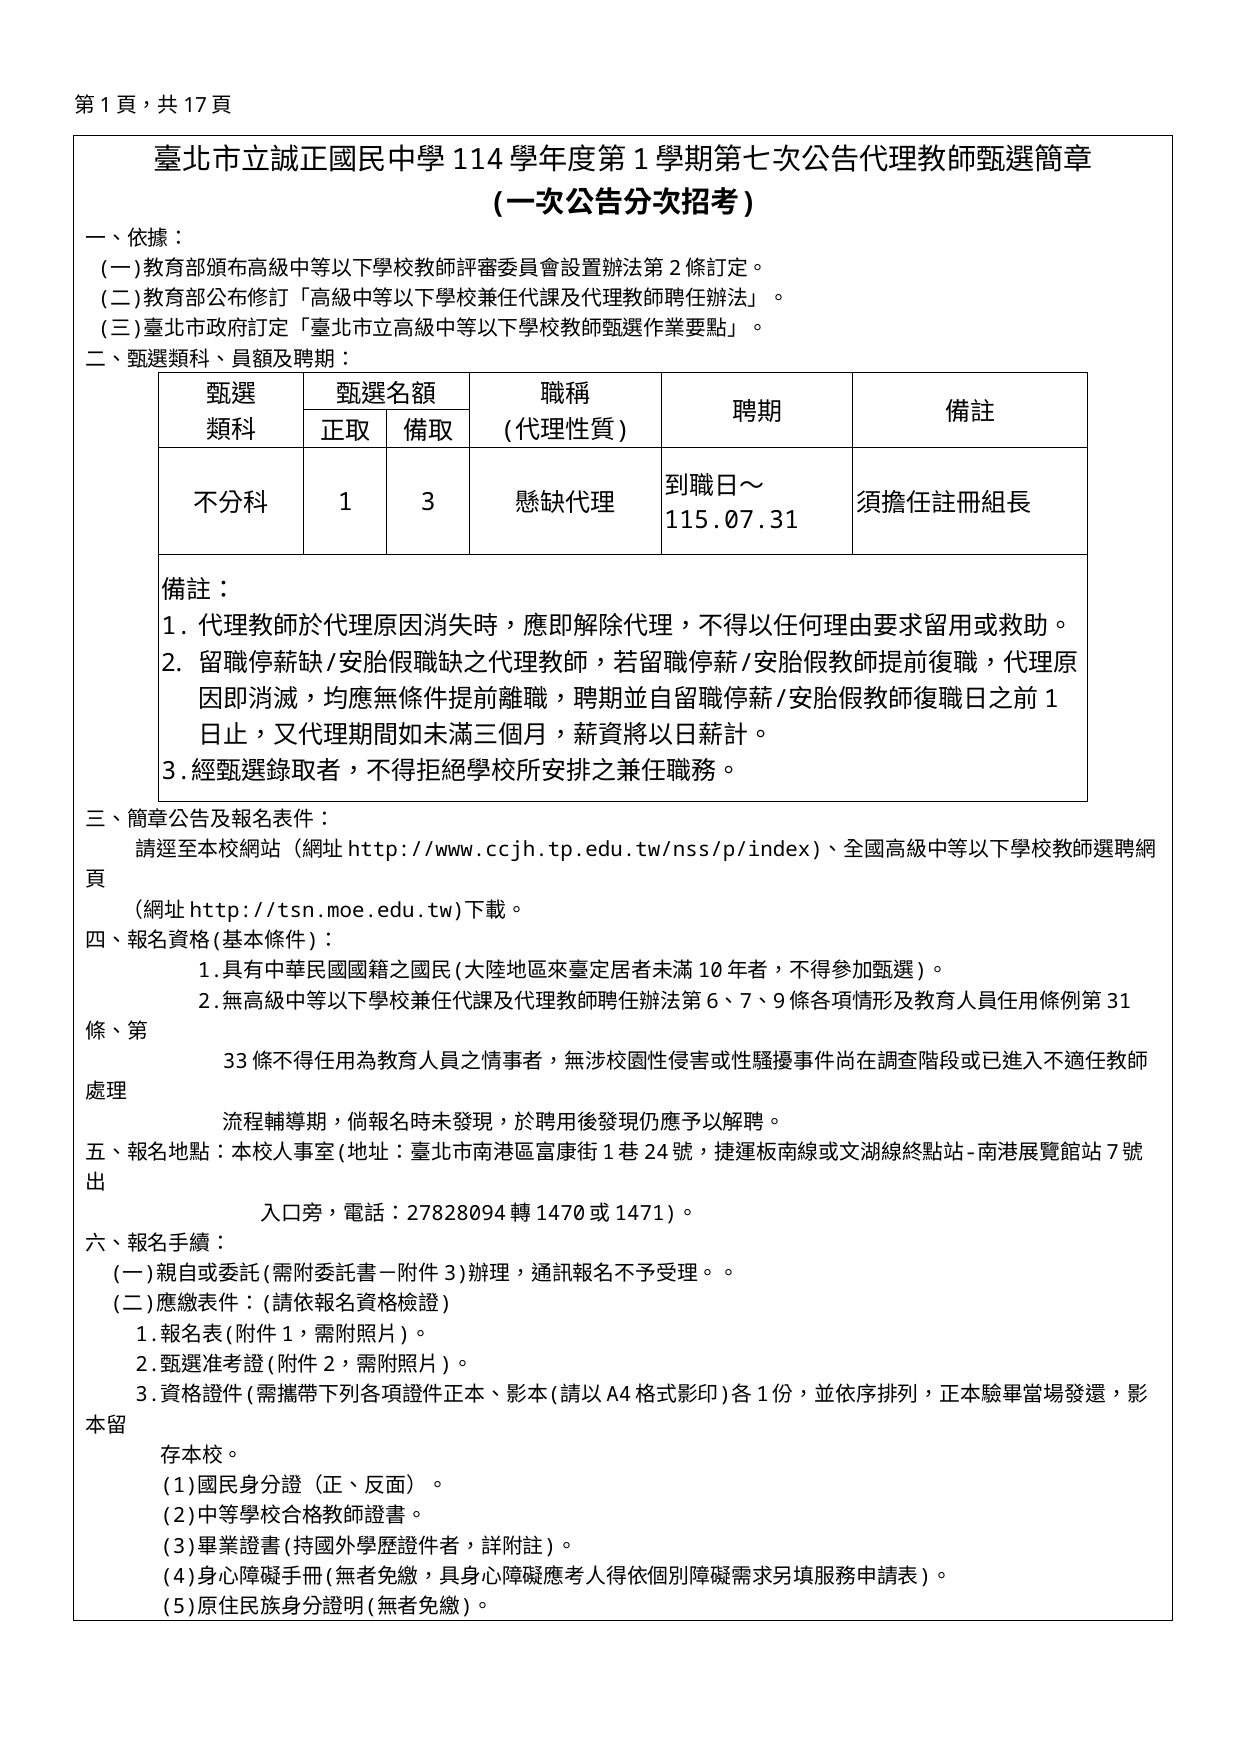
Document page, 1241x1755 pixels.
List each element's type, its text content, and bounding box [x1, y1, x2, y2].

table_cell 到職日～115.07.31 [662, 448, 852, 554]
table_cell 1 [304, 448, 386, 554]
table_header 備註 [853, 373, 1087, 447]
table_header 職稱 (代理性質) [470, 373, 661, 447]
table_header 甄選名額 [304, 373, 469, 409]
table_cell 3 [387, 448, 469, 554]
table_cell 備取 [387, 410, 469, 447]
table_cell 備註： 代理教師於代理原因消失時，應即解除代理，不得以任何理由要求留用或救助。 留職停薪缺/安胎假職缺之代理教師，若留職停薪/安胎假教師提前復職，代理原因即消滅，均應無條件提前離職，聘期並自留職停薪/安胎假教師復職日之前1日止，又代理期間如未滿三個月，薪資將以日薪計。 3.經甄選錄取者，不得拒絕學校所安排之兼任職務。 [159, 555, 1087, 801]
table_header 臺北市立誠正國民中學114學年度第1學期第七次公告代理教師甄選簡章 (一次公告分次招考) 一、依據： (一)教育部頒布高級中等以下學校教師評審委員會設置辦法第2條訂定。 (二)教育部公布修訂「高級中等以下學校兼任代課及代理教師聘任辦法」。 (三)臺北市政府訂定「臺北市立高級中等以下學校教師甄選作業要點」。 二、甄選類科、員額及聘期： 三、簡章公告及報名表件： 請逕至本校網站（網址http://www.ccjh.tp.edu.tw/nss/p/index)、全國高級中等以下學校教師選聘網頁 （網址http://tsn.moe.edu.tw)下載。 四、報名資格(基本條件)： 1.具有中華民國國籍之國民(大陸地區來臺定居者未滿10年者，不得參加甄選)。 2.無高級中等以下學校兼任代課及代理教師聘任辦法第6、7、9條各項情形及教育人員任用條例第31條、第 33條不得任用為教育人員之情事者，無涉校園性侵害或性騷擾事件尚在調查階段或已進入不適任教師處理 流程輔導期，倘報名時未發現，於聘用後發現仍應予以解聘。 五、報名地點：本校人事室(地址：臺北市南港區富康街1巷24號，捷運板南線或文湖線終點站-南港展覽館站7號出 入口旁，電話：27828094轉1470或1471)。 六、報名手續： (一)親自或委託(需附委託書－附件3)辦理，通訊報名不予受理。。 (二)應繳表件：(請依報名資格檢證) 1.報名表(附件1，需附照片)。 2.甄選准考證(附件2，需附照片)。 3.資格證件(需攜帶下列各項證件正本、影本(請以A4格式影印)各1份，並依序排列，正本驗畢當場發還，影本留 存本校。 (1)國民身分證（正、反面）。 (2)中等學校合格教師證書。 (3)畢業證書(持國外學歷證件者，詳附註)。 (4)身心障礙手冊(無者免繳，具身心障礙應考人得依個別障礙需求另填服務申請表)。 (5)原住民族身分證明(無者免繳)。 [74, 136, 1172, 1620]
table_cell 不分科 [159, 448, 303, 554]
table_cell 正取 [304, 410, 386, 447]
table_header 聘期 [662, 373, 852, 447]
table_header 甄選 類科 [159, 373, 303, 447]
table_cell 懸缺代理 [470, 448, 661, 554]
table_cell 須擔任註冊組長 [853, 448, 1087, 554]
